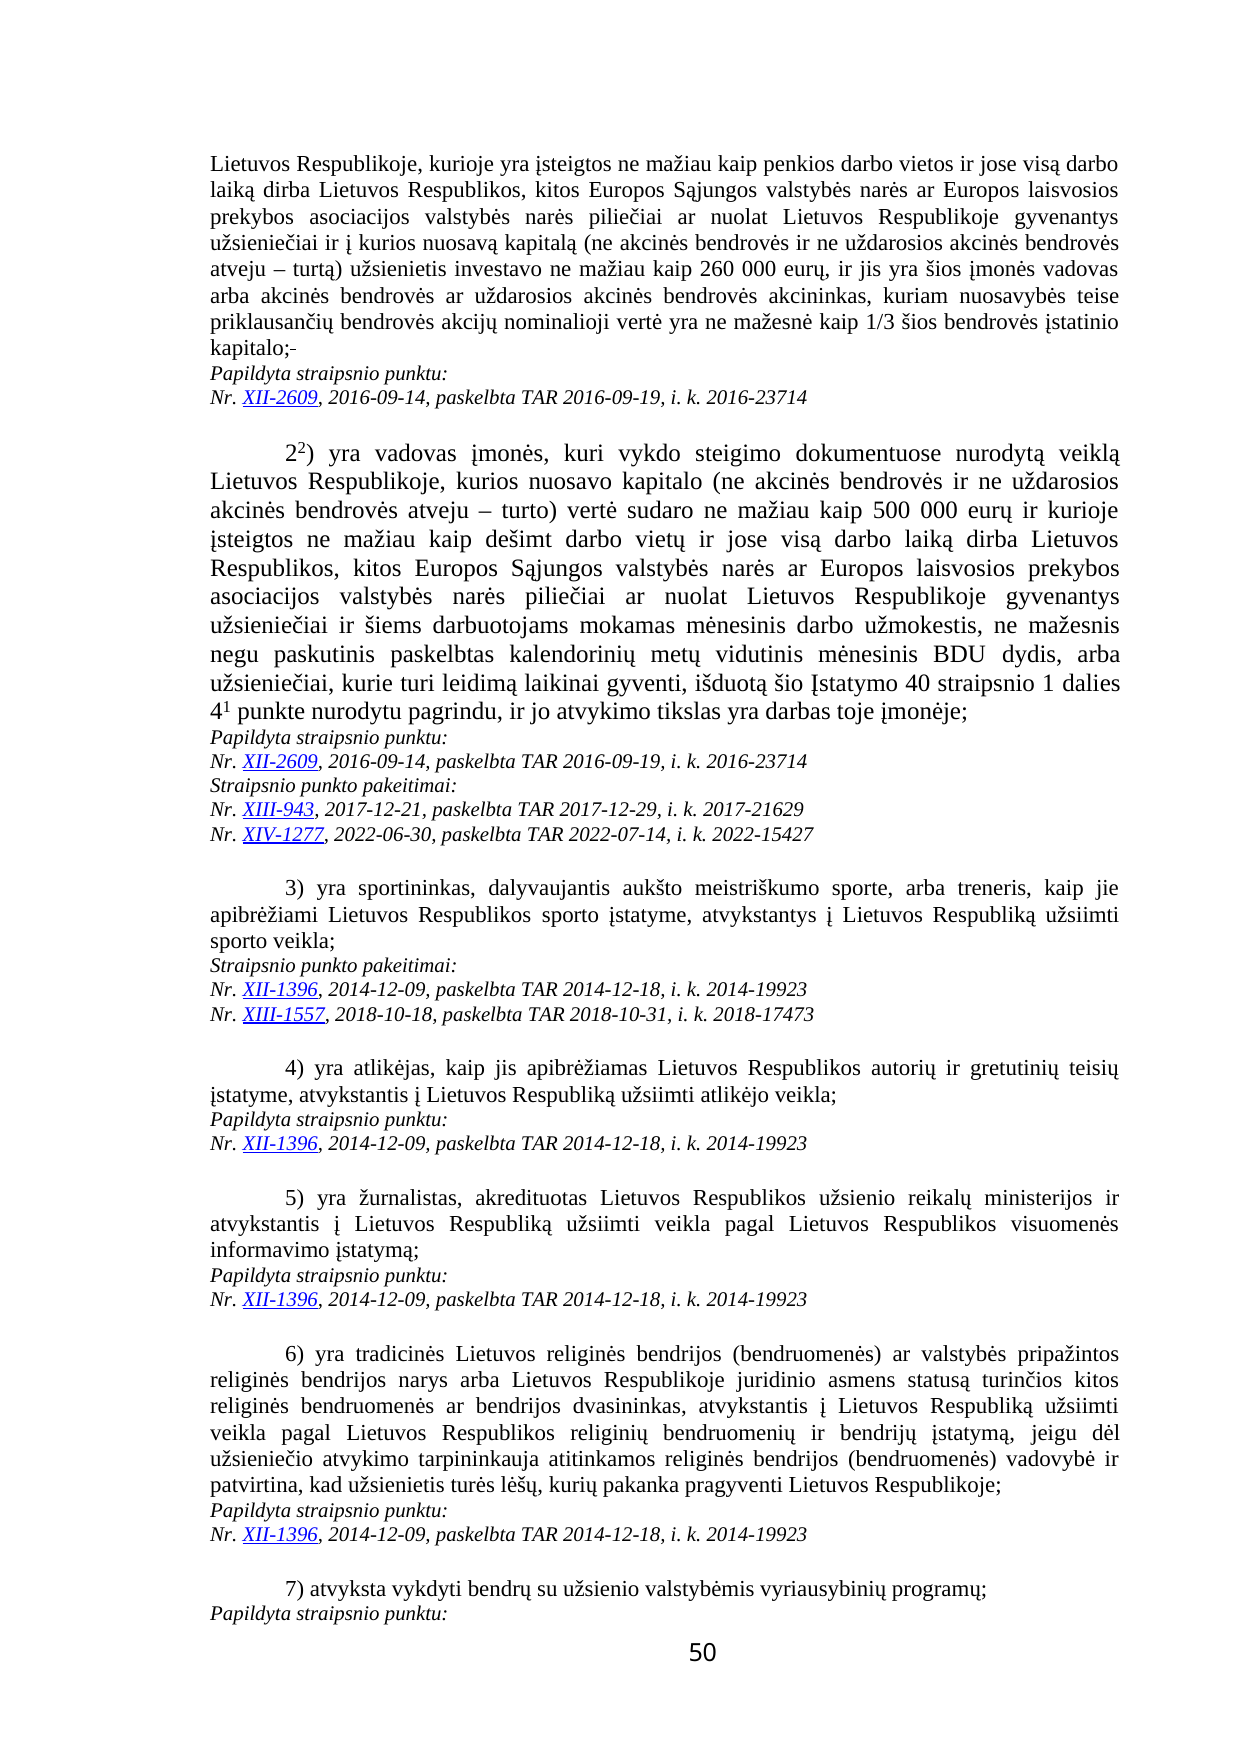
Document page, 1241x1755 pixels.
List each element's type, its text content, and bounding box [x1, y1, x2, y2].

text Nr. XII-1396, 2014-12-09, paskelbta TAR 2014-12-18, i. k. 2014-19923 [210, 1287, 1120, 1311]
text Nr. XII-2609, 2016-09-14, paskelbta TAR 2016-09-19, i. k. 2016-23714 [210, 385, 1120, 409]
text Papildyta straipsnio punktu: [210, 361, 1120, 385]
text Straipsnio punkto pakeitimai: [210, 773, 1120, 797]
text Lietuvos Respublikoje, kurioje yra įsteigtos ne mažiau kaip penkios darbo vietos ir jose visą darbo laiką dirba Lietuvos Respublikos, kitos Europos Sąjungos valstybės narės ar Europos laisvosios prekybos asociacijos valstybės narės piliečiai ar nuolat Lietuvos Respublikoje gyvenantys užsieniečiai ir į kurios nuosavą kapitalą (ne akcinės bendrovės ir ne uždarosios akcinės bendrovės atveju – turtą) užsienietis investavo ne mažiau kaip 260 000 eurų, ir jis yra šios įmonės vadovas arba akcinės bendrovės ar uždarosios akcinės bendrovės akcininkas, kuriam nuosavybės teise priklausančių bendrovės akcijų nominalioji vertė yra ne mažesnė kaip 1/3 šios bendrovės įstatinio kapitalo; [210, 150, 1120, 361]
text Nr. XII-1396, 2014-12-09, paskelbta TAR 2014-12-18, i. k. 2014-19923 [210, 1131, 1120, 1155]
text Nr. XIII-943, 2017-12-21, paskelbta TAR 2017-12-29, i. k. 2017-21629 [210, 797, 1120, 821]
text Nr. XIII-1557, 2018-10-18, paskelbta TAR 2018-10-31, i. k. 2018-17473 [210, 1001, 1120, 1026]
text 3) yra sportininkas, dalyvaujantis aukšto meistriškumo sporte, arba treneris, kaip jie apibrėžiami Lietuvos Respublikos sporto įstatyme, atvykstantys į Lietuvos Respubliką užsiimti sporto veikla; [210, 874, 1120, 953]
text Nr. XII-2609, 2016-09-14, paskelbta TAR 2016-09-19, i. k. 2016-23714 [210, 749, 1120, 773]
text 6) yra tradicinės Lietuvos religinės bendrijos (bendruomenės) ar valstybės pripažintos religinės bendrijos narys arba Lietuvos Respublikoje juridinio asmens statusą turinčios kitos religinės bendruomenės ar bendrijos dvasininkas, atvykstantis į Lietuvos Respubliką užsiimti veikla pagal Lietuvos Respublikos religinių bendruomenių ir bendrijų įstatymą, jeigu dėl užsieniečio atvykimo tarpininkauja atitinkamos religinės bendrijos (bendruomenės) vadovybė ir patvirtina, kad užsienietis turės lėšų, kurių pakanka pragyventi Lietuvos Respublikoje; [210, 1340, 1120, 1498]
text 22) yra vadovas įmonės, kuri vykdo steigimo dokumentuose nurodytą veiklą Lietuvos Respublikoje, kurios nuosavo kapitalo (ne akcinės bendrovės ir ne uždarosios akcinės bendrovės atveju – turto) vertė sudaro ne mažiau kaip 500 000 eurų ir kurioje įsteigtos ne mažiau kaip dešimt darbo vietų ir jose visą darbo laiką dirba Lietuvos Respublikos, kitos Europos Sąjungos valstybės narės ar Europos laisvosios prekybos asociacijos valstybės narės piliečiai ar nuolat Lietuvos Respublikoje gyvenantys užsieniečiai ir šiems darbuotojams mokamas mėnesinis darbo užmokestis, ne mažesnis negu paskutinis paskelbtas kalendorinių metų vidutinis mėnesinis BDU dydis, arba užsieniečiai, kurie turi leidimą laikinai gyventi, išduotą šio Įstatymo 40 straipsnio 1 dalies 41 punkte nurodytu pagrindu, ir jo atvykimo tikslas yra darbas toje įmonėje; [210, 438, 1120, 725]
text Straipsnio punkto pakeitimai: [210, 953, 1120, 977]
text Papildyta straipsnio punktu: [210, 725, 1120, 749]
text Papildyta straipsnio punktu: [210, 1601, 1120, 1625]
text 5) yra žurnalistas, akredituotas Lietuvos Respublikos užsienio reikalų ministerijos ir atvykstantis į Lietuvos Respubliką užsiimti veikla pagal Lietuvos Respublikos visuomenės informavimo įstatymą; [210, 1184, 1120, 1263]
text Papildyta straipsnio punktu: [210, 1498, 1120, 1522]
text Nr. XII-1396, 2014-12-09, paskelbta TAR 2014-12-18, i. k. 2014-19923 [210, 977, 1120, 1001]
text 4) yra atlikėjas, kaip jis apibrėžiamas Lietuvos Respublikos autorių ir gretutinių teisių įstatyme, atvykstantis į Lietuvos Respubliką užsiimti atlikėjo veikla; [210, 1054, 1120, 1107]
text Papildyta straipsnio punktu: [210, 1263, 1120, 1287]
text Nr. XIV-1277, 2022-06-30, paskelbta TAR 2022-07-14, i. k. 2022-15427 [210, 821, 1120, 846]
text Nr. XII-1396, 2014-12-09, paskelbta TAR 2014-12-18, i. k. 2014-19923 [210, 1522, 1120, 1546]
text 7) atvyksta vykdyti bendrų su užsienio valstybėmis vyriausybinių programų; [210, 1575, 1120, 1601]
text Papildyta straipsnio punktu: [210, 1107, 1120, 1131]
